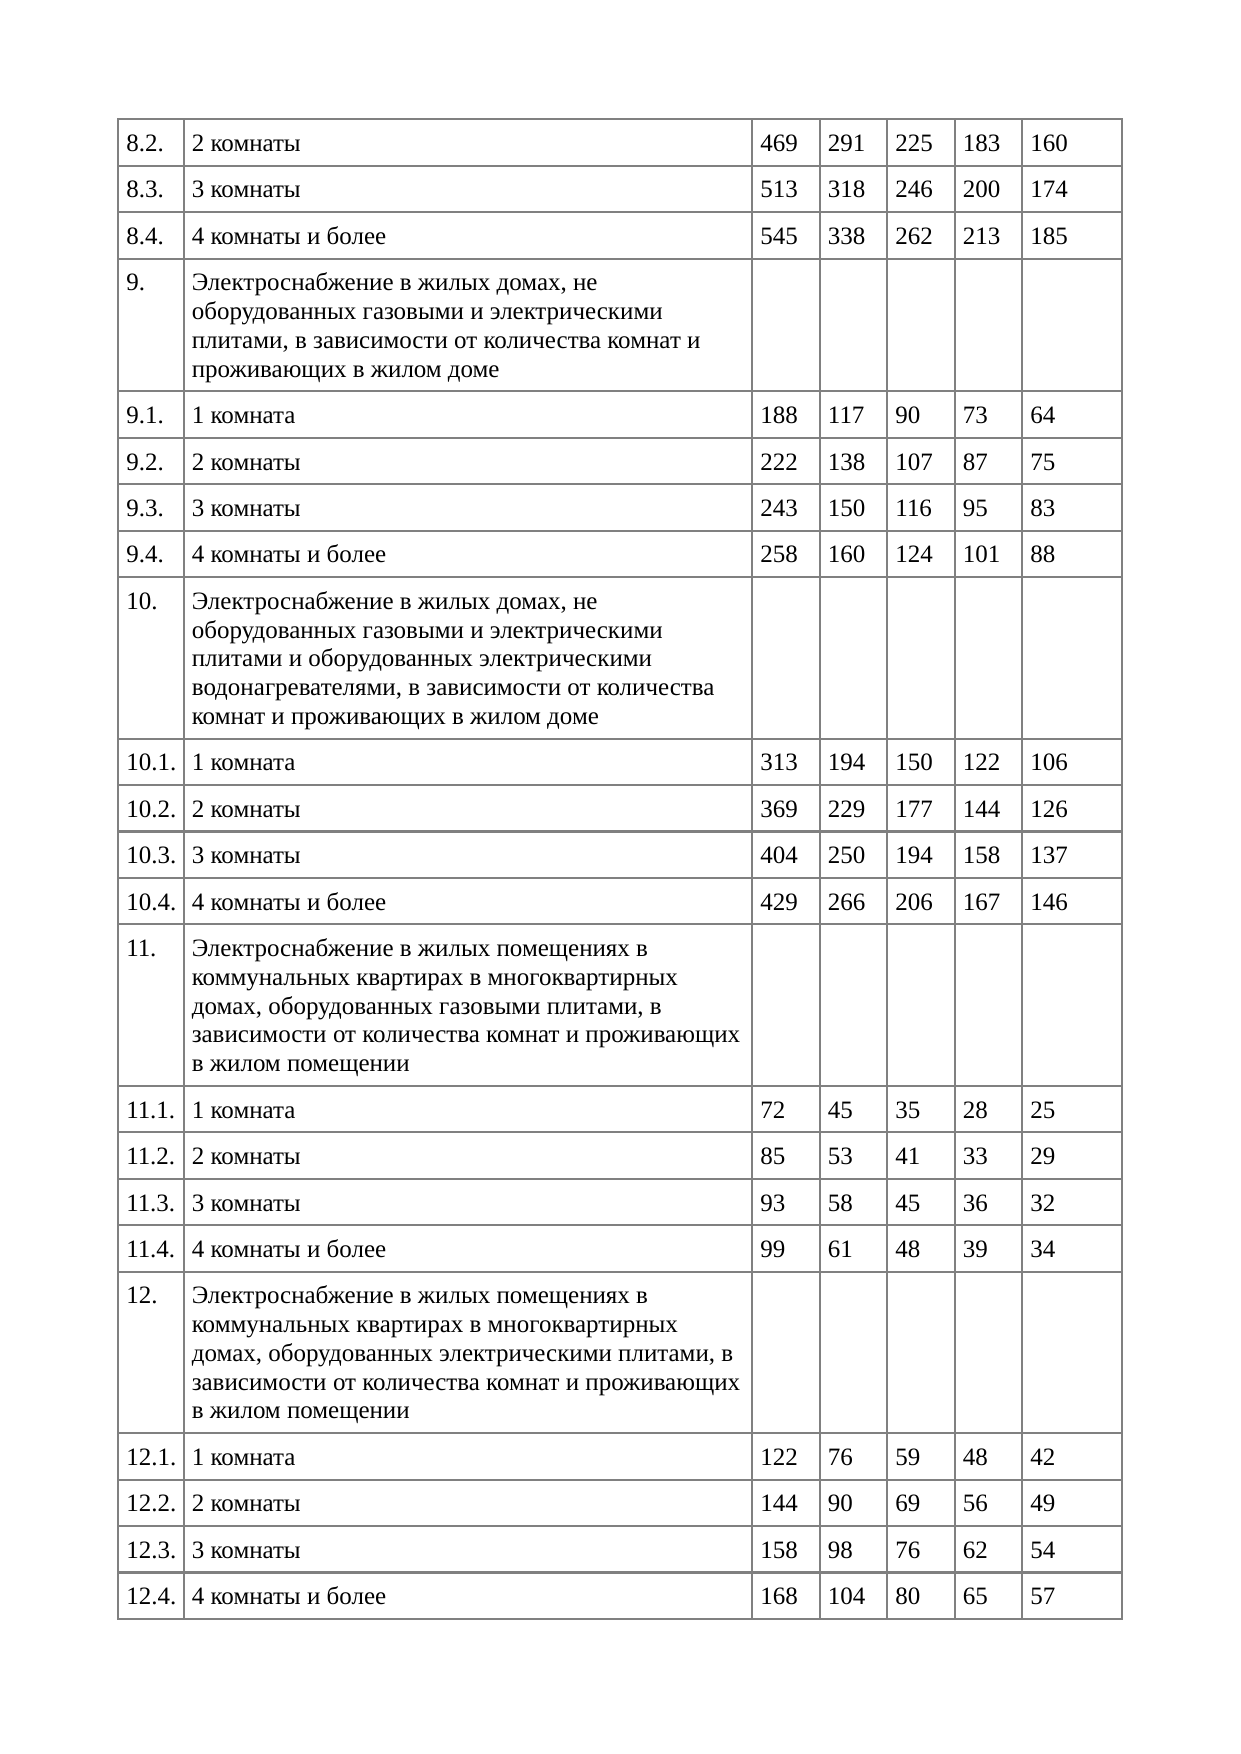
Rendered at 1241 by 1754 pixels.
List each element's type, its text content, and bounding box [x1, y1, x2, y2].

table_cell 87 [956, 439, 1021, 483]
table_cell 12.2. [119, 1481, 183, 1525]
table_cell 4 комнаты и более [185, 879, 751, 923]
table_cell 3 комнаты [185, 833, 751, 877]
table_cell [753, 578, 819, 737]
table_cell 369 [753, 786, 819, 830]
table_cell 313 [753, 740, 819, 784]
table_cell 39 [956, 1226, 1021, 1271]
table_cell 76 [888, 1527, 954, 1571]
table_cell 65 [956, 1574, 1021, 1618]
table_cell 200 [956, 167, 1021, 211]
table_cell 12. [119, 1273, 183, 1432]
table_cell 59 [888, 1434, 954, 1478]
table_cell 80 [888, 1574, 954, 1618]
table_cell 83 [1023, 485, 1121, 529]
table_cell Электроснабжение в жилых помещениях в коммунальных квартирах в многоквартирных домах, оборудованных газовыми плитами, в зависимости от количества комнат и проживающих в жилом помещении [185, 925, 751, 1085]
table_cell 106 [1023, 740, 1121, 784]
table_cell 49 [1023, 1481, 1121, 1525]
table_cell 41 [888, 1133, 954, 1178]
table_cell 3 комнаты [185, 1527, 751, 1571]
table_cell 34 [1023, 1226, 1121, 1271]
table_cell 8.2. [119, 120, 183, 164]
table_cell 101 [956, 532, 1021, 576]
table_cell 258 [753, 532, 819, 576]
table_cell [888, 925, 954, 1085]
table_cell 76 [821, 1434, 886, 1478]
table_cell [753, 1273, 819, 1432]
table_cell [753, 925, 819, 1085]
table_cell 150 [888, 740, 954, 784]
table_cell 183 [956, 120, 1021, 164]
table_cell 124 [888, 532, 954, 576]
table_cell 75 [1023, 439, 1121, 483]
table_cell 160 [1023, 120, 1121, 164]
table_cell [956, 260, 1021, 390]
table_cell 9.2. [119, 439, 183, 483]
table_cell 58 [821, 1180, 886, 1224]
table_cell 177 [888, 786, 954, 830]
table_cell 9.3. [119, 485, 183, 529]
table_cell [1023, 925, 1121, 1085]
table_cell 45 [888, 1180, 954, 1224]
table_cell 11.3. [119, 1180, 183, 1224]
table_cell 11.1. [119, 1087, 183, 1131]
table_cell 229 [821, 786, 886, 830]
table_cell Электроснабжение в жилых домах, не оборудованных газовыми и электрическими плитами, в зависимости от количества комнат и проживающих в жилом доме [185, 260, 751, 390]
table_cell [956, 578, 1021, 737]
table_cell 10.1. [119, 740, 183, 784]
table_cell 318 [821, 167, 886, 211]
table_cell 4 комнаты и более [185, 213, 751, 257]
table_cell [821, 578, 886, 737]
table_cell 158 [956, 833, 1021, 877]
table_cell 3 комнаты [185, 485, 751, 529]
table_cell 4 комнаты и более [185, 532, 751, 576]
table_cell 11.2. [119, 1133, 183, 1178]
table_cell 48 [956, 1434, 1021, 1478]
table_cell 54 [1023, 1527, 1121, 1571]
table_cell 266 [821, 879, 886, 923]
table_cell 72 [753, 1087, 819, 1131]
table_cell 32 [1023, 1180, 1121, 1224]
table_cell 262 [888, 213, 954, 257]
table_cell 8.3. [119, 167, 183, 211]
table_cell 64 [1023, 392, 1121, 437]
table_cell 107 [888, 439, 954, 483]
table_cell 98 [821, 1527, 886, 1571]
table_cell 404 [753, 833, 819, 877]
table_cell 48 [888, 1226, 954, 1271]
table_cell 513 [753, 167, 819, 211]
table_cell 137 [1023, 833, 1121, 877]
table_cell 160 [821, 532, 886, 576]
table_cell [956, 1273, 1021, 1432]
table_cell [821, 260, 886, 390]
table_cell [753, 260, 819, 390]
table_cell Электроснабжение в жилых помещениях в коммунальных квартирах в многоквартирных домах, оборудованных электрическими плитами, в зависимости от количества комнат и проживающих в жилом помещении [185, 1273, 751, 1432]
table_cell [1023, 578, 1121, 737]
table_cell 12.1. [119, 1434, 183, 1478]
table_cell 188 [753, 392, 819, 437]
table_cell 144 [753, 1481, 819, 1525]
table_cell 194 [821, 740, 886, 784]
table_cell 2 комнаты [185, 120, 751, 164]
table_cell 246 [888, 167, 954, 211]
table_cell 429 [753, 879, 819, 923]
table_cell [1023, 1273, 1121, 1432]
table_cell 12.3. [119, 1527, 183, 1571]
table_cell 4 комнаты и более [185, 1226, 751, 1271]
table_cell 3 комнаты [185, 167, 751, 211]
table_cell 10. [119, 578, 183, 737]
table_cell 225 [888, 120, 954, 164]
table_cell 56 [956, 1481, 1021, 1525]
table_cell [888, 1273, 954, 1432]
table_cell Электроснабжение в жилых домах, не оборудованных газовыми и электрическими плитами и оборудованных электрическими водонагревателями, в зависимости от количества комнат и проживающих в жилом доме [185, 578, 751, 737]
table_cell [1023, 260, 1121, 390]
table_cell 150 [821, 485, 886, 529]
table_cell 25 [1023, 1087, 1121, 1131]
table_cell 206 [888, 879, 954, 923]
table_cell 194 [888, 833, 954, 877]
table_cell 291 [821, 120, 886, 164]
table_cell 1 комната [185, 392, 751, 437]
table_cell 95 [956, 485, 1021, 529]
table_cell 35 [888, 1087, 954, 1131]
table_cell 11.4. [119, 1226, 183, 1271]
table_cell 90 [888, 392, 954, 437]
table_cell 29 [1023, 1133, 1121, 1178]
table_cell 10.4. [119, 879, 183, 923]
table_cell 1 комната [185, 740, 751, 784]
table_cell 116 [888, 485, 954, 529]
table_cell 2 комнаты [185, 1481, 751, 1525]
table_cell 10.2. [119, 786, 183, 830]
table_cell 90 [821, 1481, 886, 1525]
table_cell [956, 925, 1021, 1085]
table_cell 338 [821, 213, 886, 257]
table_cell 104 [821, 1574, 886, 1618]
table_cell 45 [821, 1087, 886, 1131]
table_cell 2 комнаты [185, 786, 751, 830]
table_cell 99 [753, 1226, 819, 1271]
table_cell 9. [119, 260, 183, 390]
table_cell 213 [956, 213, 1021, 257]
table_cell 1 комната [185, 1087, 751, 1131]
table_cell 2 комнаты [185, 1133, 751, 1178]
table_cell [821, 925, 886, 1085]
table_cell [888, 260, 954, 390]
table_cell 122 [753, 1434, 819, 1478]
table_cell [821, 1273, 886, 1432]
table_cell 9.1. [119, 392, 183, 437]
table_cell 10.3. [119, 833, 183, 877]
table_cell 117 [821, 392, 886, 437]
table_cell 61 [821, 1226, 886, 1271]
table_cell 4 комнаты и более [185, 1574, 751, 1618]
table_cell 126 [1023, 786, 1121, 830]
table_cell 33 [956, 1133, 1021, 1178]
table_cell 243 [753, 485, 819, 529]
table_cell 138 [821, 439, 886, 483]
table_cell 144 [956, 786, 1021, 830]
table_cell 12.4. [119, 1574, 183, 1618]
table_cell [888, 578, 954, 737]
table_cell 146 [1023, 879, 1121, 923]
table_cell 2 комнаты [185, 439, 751, 483]
table_cell 167 [956, 879, 1021, 923]
table_cell 88 [1023, 532, 1121, 576]
table_cell 158 [753, 1527, 819, 1571]
table_cell 174 [1023, 167, 1121, 211]
table_cell 1 комната [185, 1434, 751, 1478]
table_cell 168 [753, 1574, 819, 1618]
table_cell 3 комнаты [185, 1180, 751, 1224]
table_cell 122 [956, 740, 1021, 784]
table_cell 62 [956, 1527, 1021, 1571]
table_cell 73 [956, 392, 1021, 437]
table_cell 250 [821, 833, 886, 877]
table_cell 93 [753, 1180, 819, 1224]
table_cell 185 [1023, 213, 1121, 257]
table_cell 53 [821, 1133, 886, 1178]
table_cell 28 [956, 1087, 1021, 1131]
table_cell 36 [956, 1180, 1021, 1224]
table_cell 42 [1023, 1434, 1121, 1478]
table_cell 57 [1023, 1574, 1121, 1618]
table_cell 8.4. [119, 213, 183, 257]
table_cell 545 [753, 213, 819, 257]
table_cell 11. [119, 925, 183, 1085]
table_cell 469 [753, 120, 819, 164]
table_cell 69 [888, 1481, 954, 1525]
table_cell 85 [753, 1133, 819, 1178]
table_cell 222 [753, 439, 819, 483]
table_cell 9.4. [119, 532, 183, 576]
